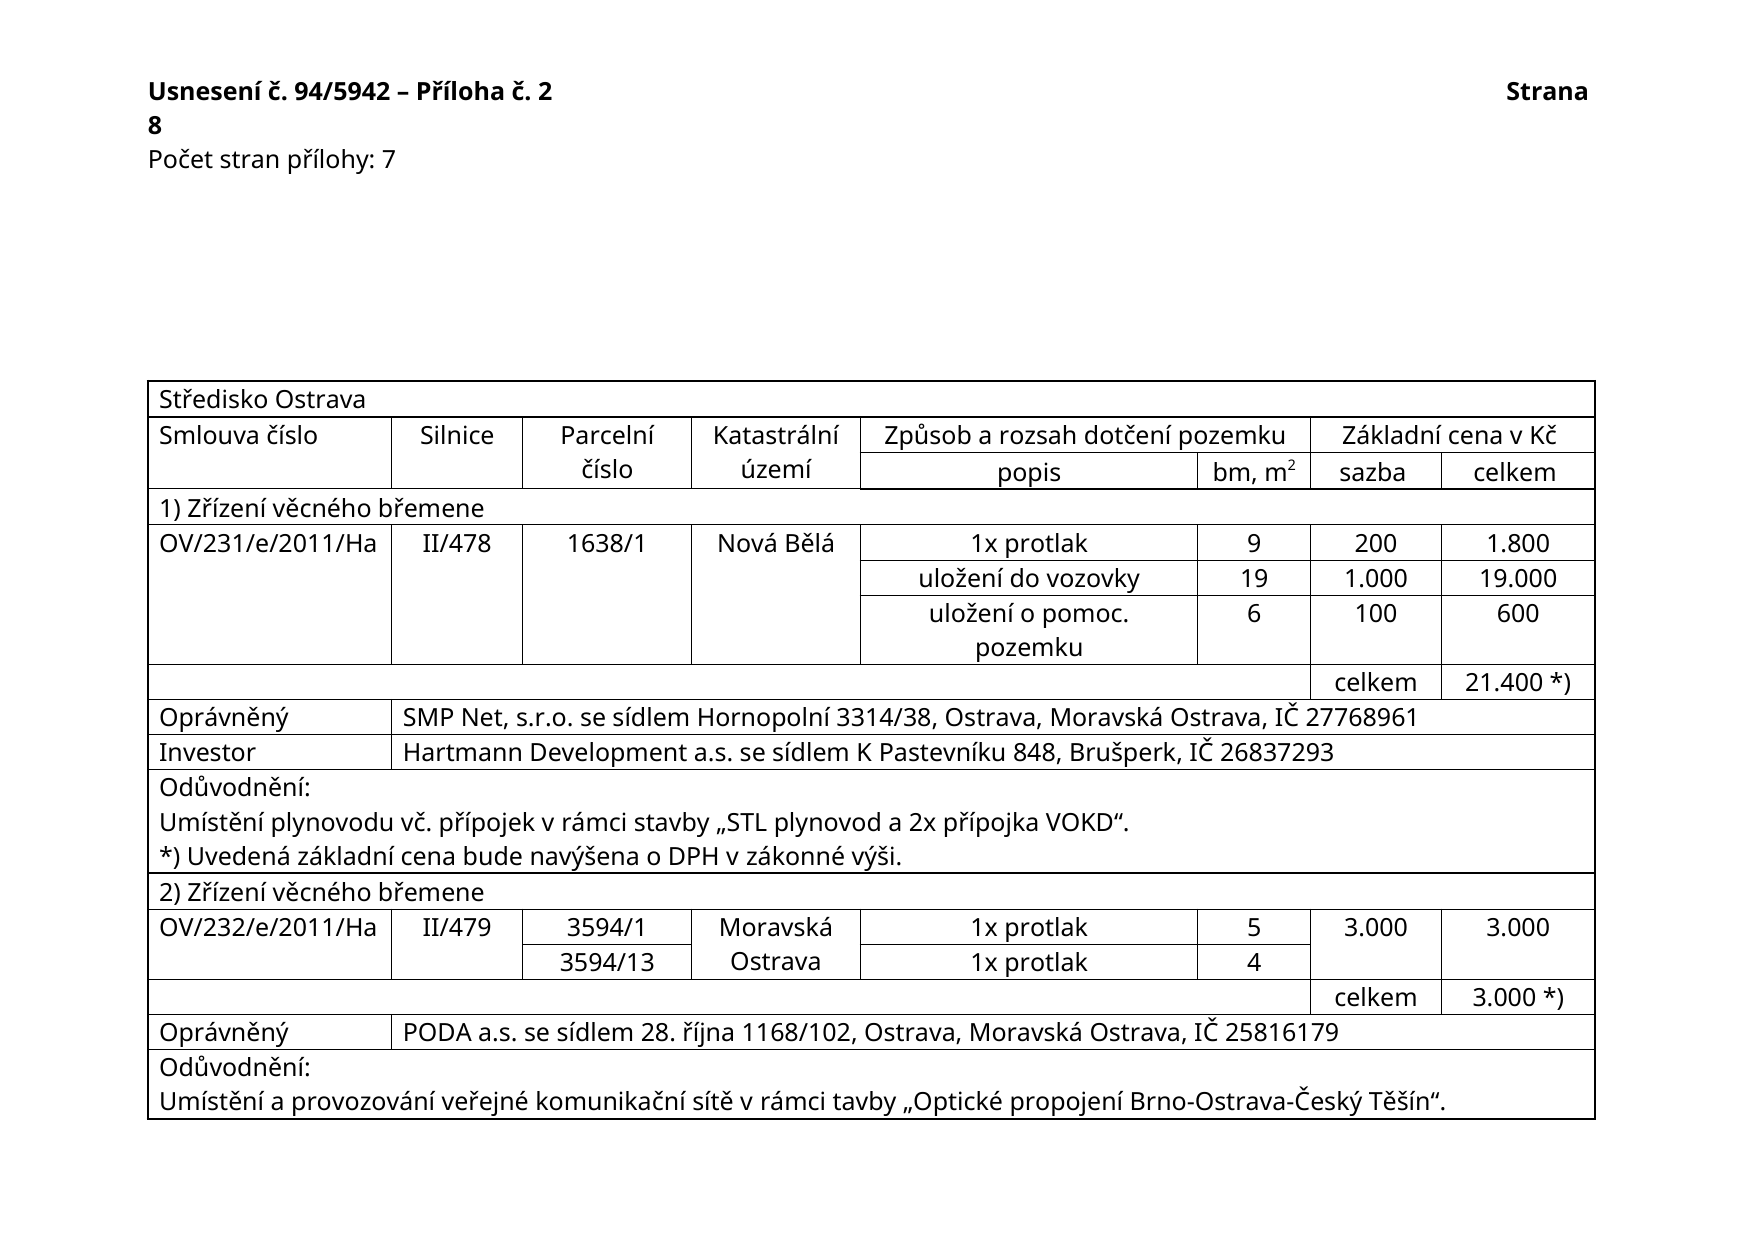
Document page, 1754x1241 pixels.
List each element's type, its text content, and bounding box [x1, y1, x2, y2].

table_cell bm, m2 [1198, 453, 1310, 488]
table_cell SMP Net, s.r.o. se sídlem Hornopolní 3314/38, Ostrava, Moravská Ostrava, IČ 27768961 [392, 700, 1594, 734]
table_cell 3594/13 [523, 945, 691, 979]
table_cell Odůvodnění: Umístění a provozování veřejné komunikační sítě v rámci tavby „Optické propojení Brno-Ostrava-Český Těšín“. [149, 1050, 1594, 1118]
table_cell Smlouva číslo [149, 418, 391, 488]
table_cell 19.000 [1442, 561, 1594, 594]
table_cell 19 [1198, 561, 1310, 594]
table_cell 9 [1198, 525, 1310, 559]
table_cell OV/232/e/2011/Ha [149, 910, 391, 979]
table_cell 1x protlak [861, 945, 1197, 979]
table_cell Oprávněný [149, 1015, 391, 1049]
table_cell 1.000 [1311, 561, 1441, 594]
table_cell II/478 [392, 525, 522, 664]
table_cell [149, 665, 1310, 699]
table_cell uložení o pomoc. pozemku [861, 596, 1197, 664]
table_cell [149, 980, 1310, 1014]
table_cell Hartmann Development a.s. se sídlem K Pastevníku 848, Brušperk, IČ 26837293 [392, 735, 1594, 769]
table_cell 1) Zřízení věcného břemene [149, 489, 1594, 524]
table_cell 1x protlak [861, 910, 1197, 943]
table_cell 100 [1311, 596, 1441, 664]
table_cell Katastrální území [692, 418, 860, 488]
table_cell II/479 [392, 910, 522, 979]
table_cell Odůvodnění: Umístění plynovodu vč. přípojek v rámci stavby „STL plynovod a 2x přípojka VOKD“. *) Uvedená základní cena bude navýšena o DPH v zákonné výši. [149, 770, 1594, 872]
table_cell 2) Zřízení věcného břemene [149, 874, 1594, 908]
table_cell OV/231/e/2011/Ha [149, 525, 391, 664]
table_cell Moravská Ostrava [692, 910, 860, 979]
table_cell 4 [1198, 945, 1310, 979]
table_cell uložení do vozovky [861, 561, 1197, 594]
table_header Středisko Ostrava [149, 382, 1594, 416]
table_cell 1x protlak [861, 525, 1197, 559]
table_cell Způsob a rozsah dotčení pozemku [861, 418, 1310, 452]
table_cell 600 [1442, 596, 1594, 664]
table_cell 5 [1198, 910, 1310, 943]
table_cell 3.000 [1442, 910, 1594, 979]
table_cell 6 [1198, 596, 1310, 664]
table_cell 1638/1 [523, 525, 691, 664]
table_cell 21.400 *) [1442, 665, 1594, 699]
table_cell Základní cena v Kč [1311, 418, 1594, 452]
table_cell 200 [1311, 525, 1441, 559]
table_cell PODA a.s. se sídlem 28. října 1168/102, Ostrava, Moravská Ostrava, IČ 25816179 [392, 1015, 1594, 1049]
table_cell Investor [149, 735, 391, 769]
table_cell 3.000 [1311, 910, 1441, 979]
table_cell Oprávněný [149, 700, 391, 734]
table_cell sazba [1311, 453, 1441, 488]
table_cell celkem [1311, 665, 1441, 699]
table_cell Parcelní číslo [523, 418, 691, 488]
table_cell 1.800 [1442, 525, 1594, 559]
table_cell Nová Bělá [692, 525, 860, 664]
table_cell 3.000 *) [1442, 980, 1594, 1014]
table_cell celkem [1442, 453, 1594, 488]
table_cell Silnice [392, 418, 522, 488]
table_cell 3594/1 [523, 910, 691, 943]
table_cell popis [861, 453, 1197, 488]
table_cell celkem [1311, 980, 1441, 1014]
